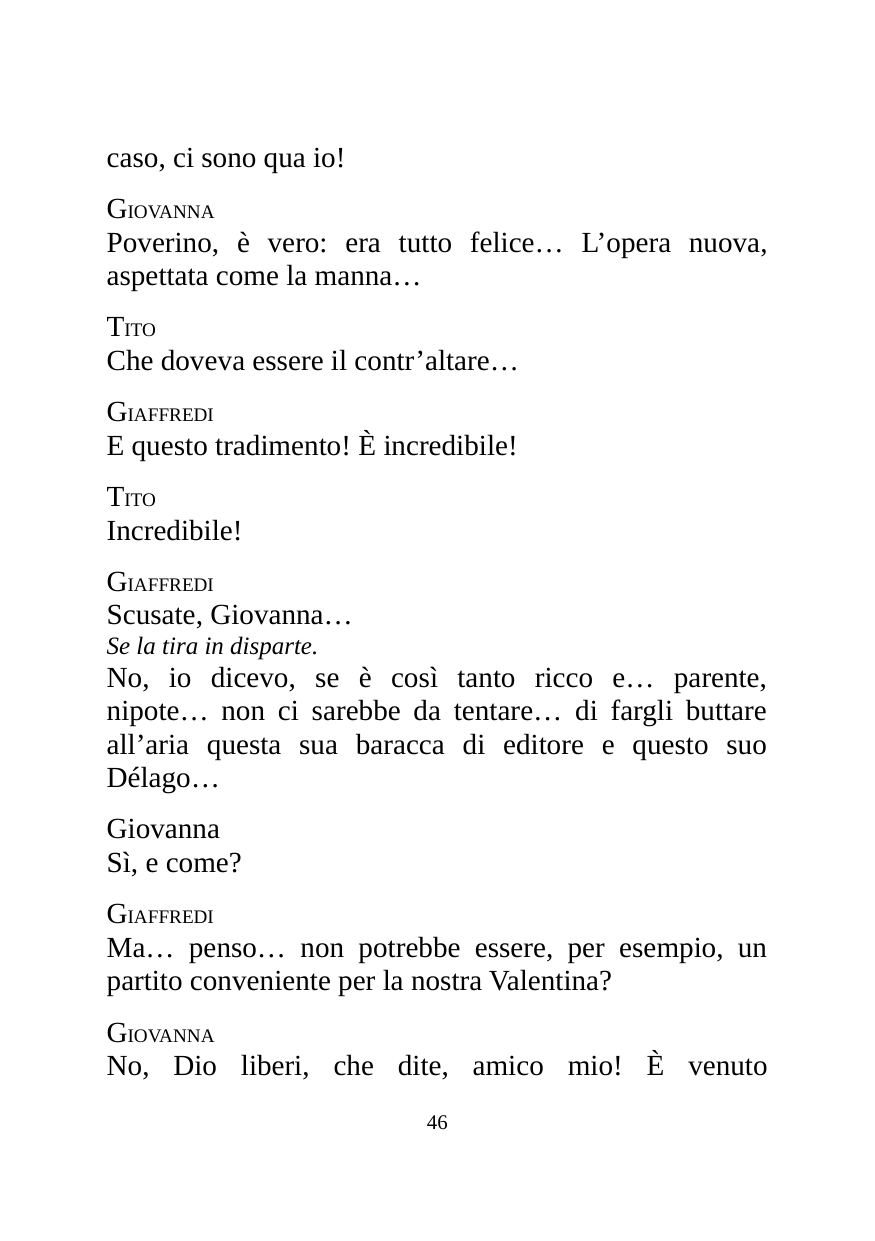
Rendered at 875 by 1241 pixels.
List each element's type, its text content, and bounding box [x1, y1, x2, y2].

text No, io dicevo, se è così tanto ricco e… parente, nipote… non ci sarebbe da tentare… di fargli buttare all’aria questa sua baracca di editore e questo suo Délago… [106, 660, 768, 794]
text Giovanna [106, 812, 768, 845]
subtitle Giaffredi [106, 896, 768, 930]
text Che doveva essere il contr’altare… [106, 343, 768, 377]
text Ma… penso… non potrebbe essere, per esempio, un partito conveniente per la nostra Valentina? [106, 930, 768, 997]
text Se la tira in disparte. [106, 631, 768, 660]
text Giaffredi [106, 564, 768, 597]
text Tito [106, 479, 768, 513]
text Giovanna [106, 191, 768, 225]
text Tito [106, 309, 768, 343]
text Sì, e come? [106, 845, 768, 879]
text Incredibile! [106, 513, 768, 546]
text Giaffredi [106, 394, 768, 428]
text No, Dio liberi, che dite, amico mio! È venuto [106, 1048, 768, 1082]
text Poverino, è vero: era tutto felice… L’opera nuova, aspettata come la manna… [106, 225, 768, 292]
text caso, ci sono qua io! [106, 140, 768, 173]
text E questo tradimento! È incredibile! [106, 428, 768, 461]
text Giovanna [106, 1015, 768, 1048]
text Scusate, Giovanna… [106, 597, 768, 631]
